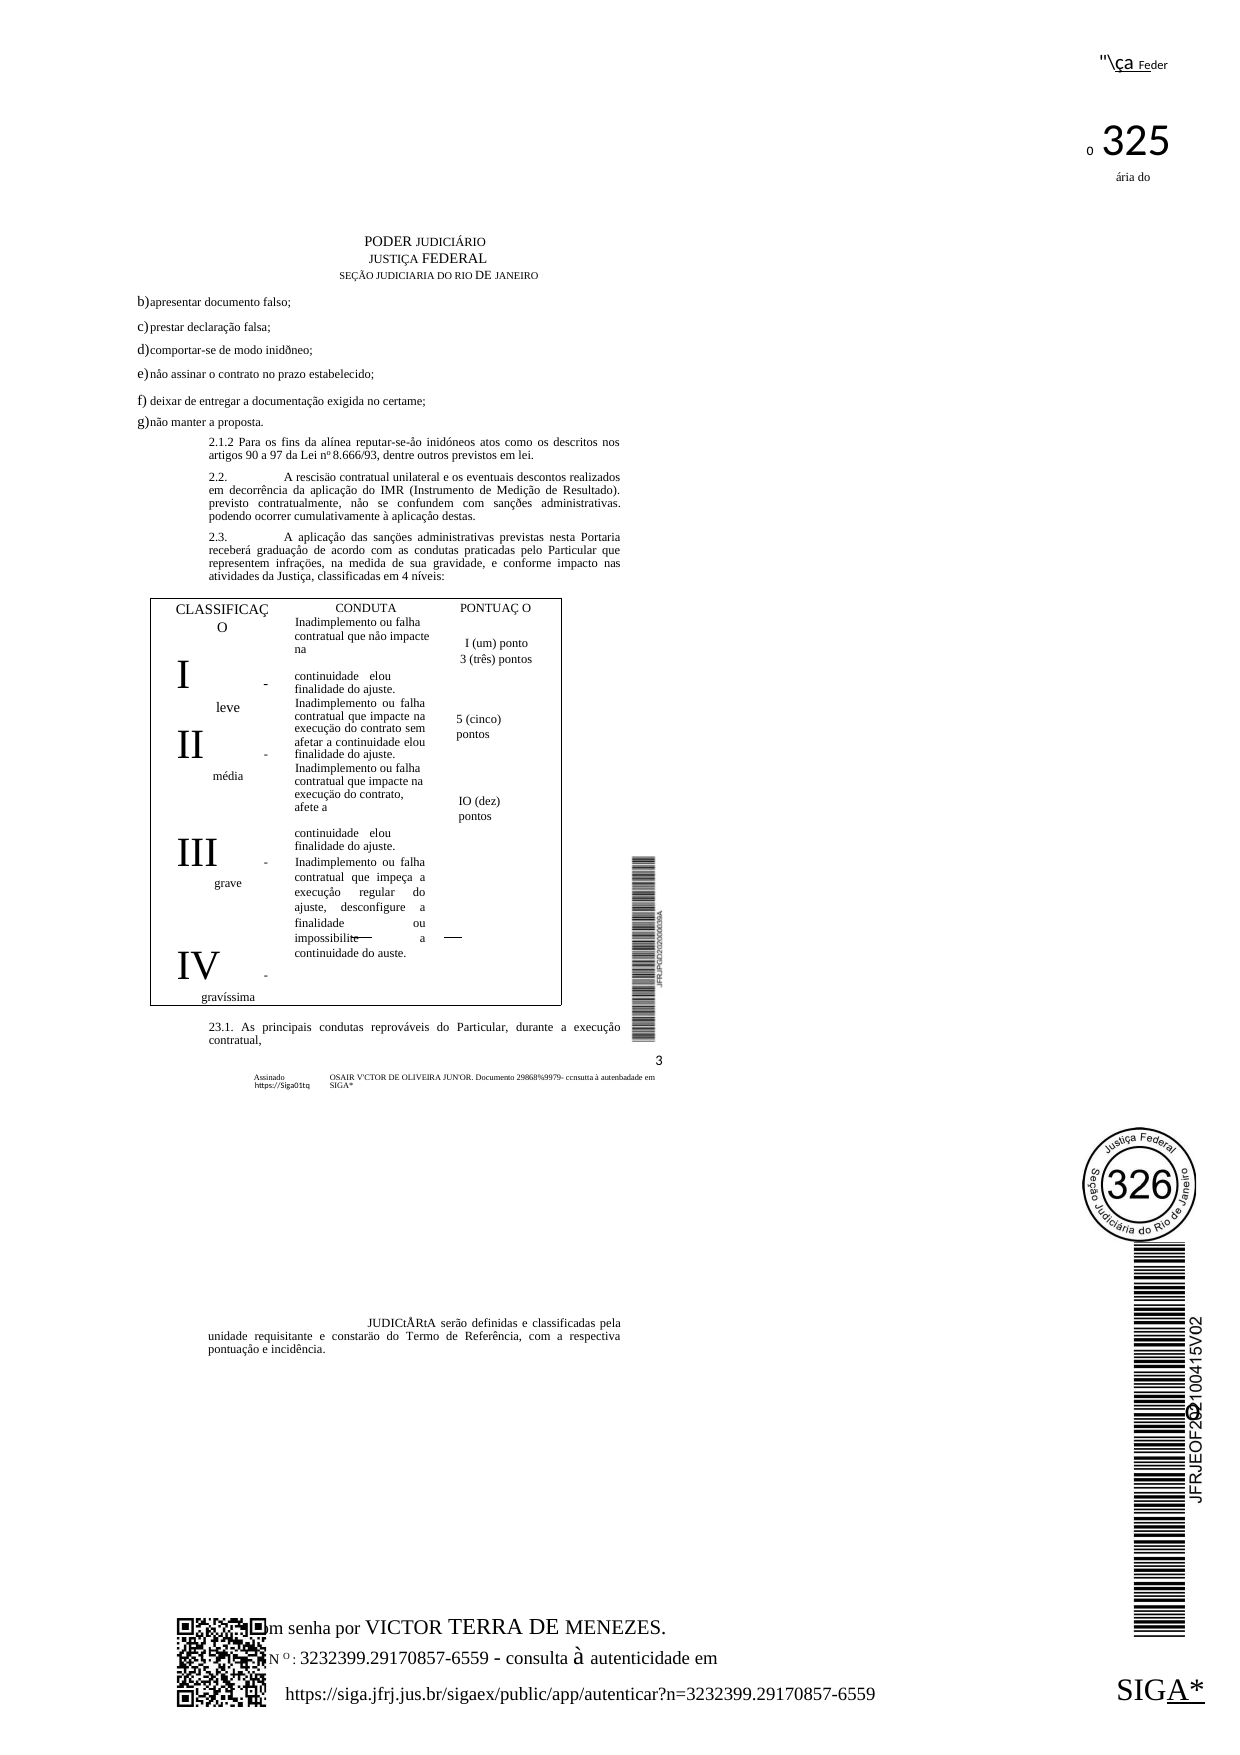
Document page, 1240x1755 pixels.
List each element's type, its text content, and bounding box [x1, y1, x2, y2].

list não manter a proposta. [137, 415, 621, 430]
text 3 [150, 1051, 662, 1069]
list A aplicaçåo das sançöes administrativas previstas nesta Portaria receberá graduaçåo de acordo com as condutas praticadas pelo Particular que representem infraçöes, na medida de sua gravidade, e conforme impacto nas atividades da Justiça, classificadas em 4 níveis: [208, 531, 621, 583]
table_header CONDUTA Inadimplemento ou falha contratual que nåo impacte na continuidade elou finalidade do ajuste. Inadimplemento ou falha contratual que impacte na execuçäo do contrato sem afetar a continuidade elou finalidade do ajuste. Inadimplemento ou falha contratual que impacte na execuçäo do contrato, afete a continuidade elou finalidade do ajuste. Inadimplemento ou falha contratual que impeça a execuçåo regular do ajuste, desconfigure a finalidade ou impossibilite a continuidade do auste. [294, 599, 456, 1005]
table_header CLASSIFICAÇ O -leve - média - grave - gravíssima [151, 599, 294, 1005]
text Assinado OSAIR V'CTOR DE OLIVEIRA JUN'OR. Documento 29868%9979- ccnsutta à autenbadade em https://Siga01tq SIGA* [253, 1073, 666, 1091]
table_header PONTUAÇ O I (um) ponto 3 (três) pontos 5 (cinco) pontos IO (dez) pontos [456, 599, 561, 1005]
text JUDICtÅRtA serão definidas e classificadas pela unidade requisitante e constaräo do Termo de Referência, com a respectiva pontuaçåo e incidência. [208, 1317, 621, 1356]
list nåo assinar o contrato no prazo estabelecido; [137, 367, 621, 382]
list comportar-se de modo inidðneo; [137, 342, 621, 357]
list deixar de entregar a documentação exigida no certame; [137, 393, 621, 408]
list prestar declaração falsa; [137, 319, 621, 334]
text 23.1. As principais condutas reprováveis do Particular, durante a execuçåo contratual, [208, 1021, 621, 1047]
list apresentar documento falso; [137, 295, 621, 310]
text 2.1.2 Para os fins da alínea reputar-se-åo inidóneos atos como os descritos nos artigos 90 a 97 da Lei no 8.666/93, dentre outros previstos em lei. [208, 436, 621, 462]
list A rescisäo contratual unilateral e os eventuais descontos realizados em decorrência da aplicação do IMR (Instrumento de Medição de Resultado). previsto contratualmente, nåo se confundem com sançðes administrativas. podendo ocorrer cumulativamente à aplicaçåo destas. [208, 471, 621, 523]
